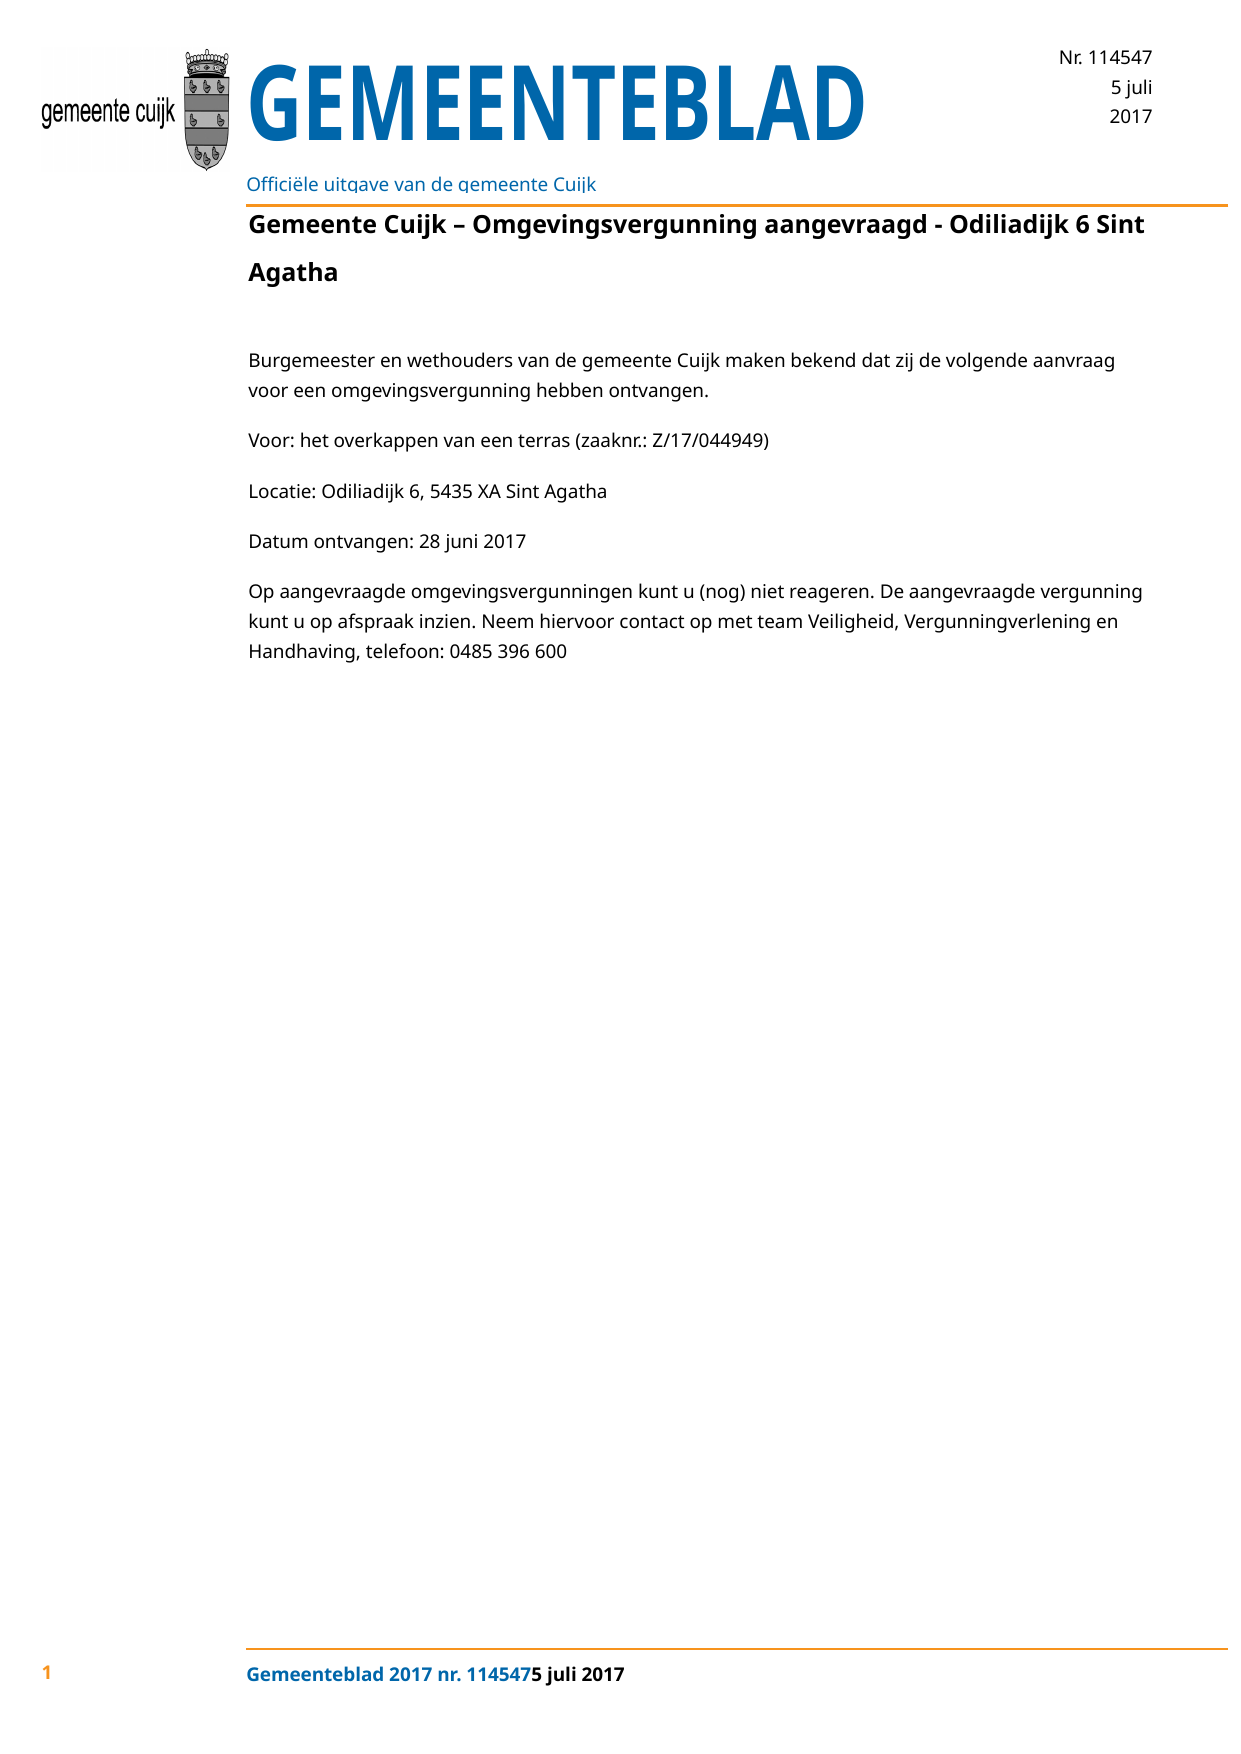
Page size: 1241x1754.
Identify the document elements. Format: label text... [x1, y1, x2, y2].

text Datum ontvangen: 28 juni 2017 [248, 528, 1152, 554]
picture [41, 47, 231, 172]
text Op aangevraagde omgevingsvergunningen kunt u (nog) niet reageren. De aangevraagde vergunning kunt u op afspraak inzien. Neem hiervoor contact op met team Veiligheid, Vergunningverlening en Handhaving, telefoon: 0485 396 600 [248, 579, 1152, 664]
text Gemeente Cuijk – Omgevingsvergunning aangevraagd - Odiliadijk 6 Sint Agatha [248, 207, 1152, 288]
text Burgemeester en wethouders van de gemeente Cuijk maken bekend dat zij de volgende aanvraag voor een omgevingsvergunning hebben ontvangen. [248, 347, 1152, 403]
text Locatie: Odiliadijk 6, 5435 XA Sint Agatha [248, 478, 1152, 504]
text Voor: het overkappen van een terras (zaaknr.: Z/17/044949) [248, 427, 1152, 453]
